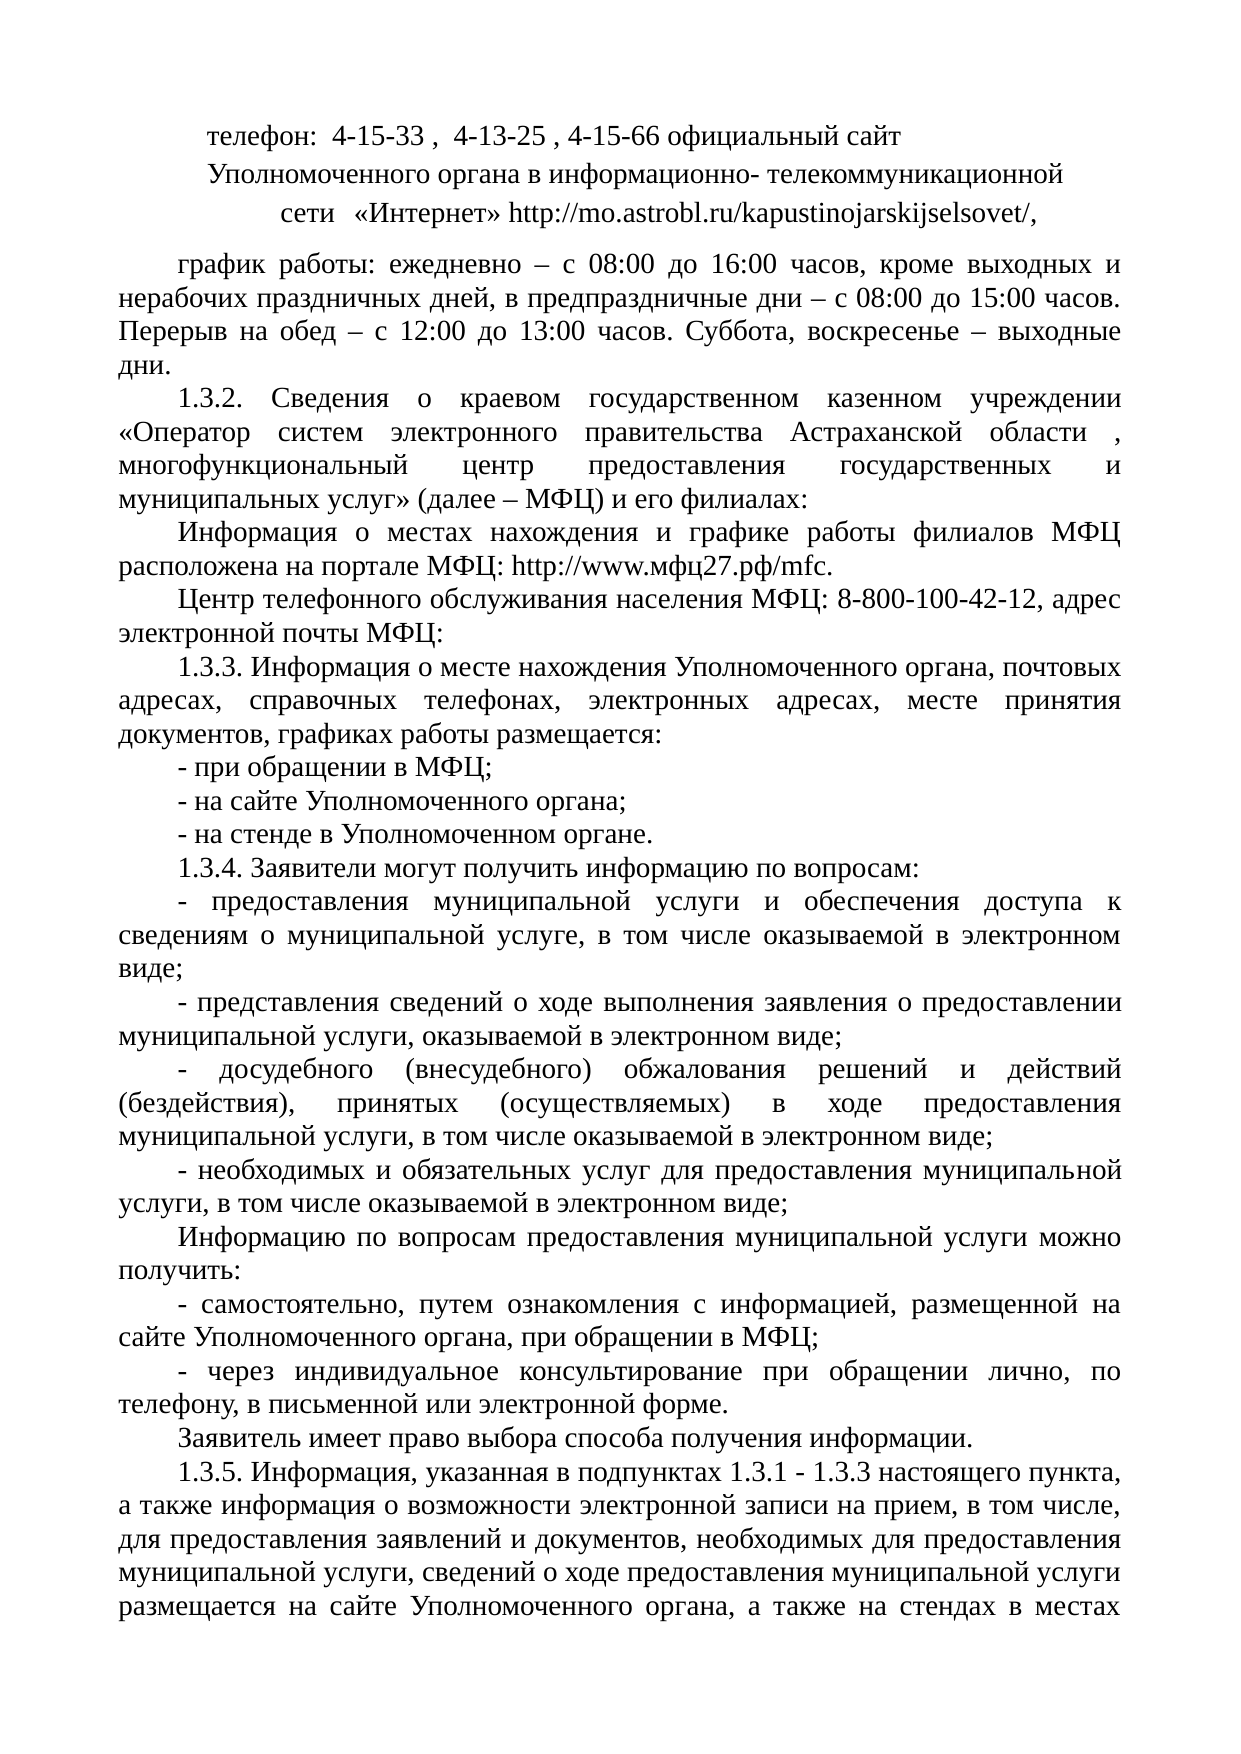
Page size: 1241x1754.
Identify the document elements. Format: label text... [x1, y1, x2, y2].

text - на сайте Уполномоченного органа; [118, 783, 1122, 816]
text - при обращении в МФЦ; [118, 749, 1122, 783]
text - самостоятельно, путем ознакомления с информацией, размещенной на сайте Уполномоченного органа, при обращении в МФЦ; [118, 1286, 1122, 1353]
text Заявитель имеет право выбора способа получения информации. [118, 1420, 1122, 1454]
list телефон: 4-15-33 , 4-13-25 , 4-15-66 официальный сайт Уполномоченного органа в информационно- телекоммуникационной сети «Интернет» http://mo.astrobl.ru/kapustinojarskijselsovet/, [207, 118, 1122, 229]
text - досудебного (внесудебного) обжалования решений и действий (бездействия), принятых (осуществляемых) в ходе предоставления муниципальной услуги, в том числе оказываемой в электронном виде; [118, 1051, 1122, 1152]
text - предоставления муниципальной услуги и обеспечения доступа к сведениям о муниципальной услуге, в том числе оказываемой в электронном виде; [118, 883, 1122, 984]
text Центр телефонного обслуживания населения МФЦ: 8-800-100-42-12, адрес электронной почты МФЦ: [118, 582, 1122, 649]
text 1.3.4. Заявители могут получить информацию по вопросам: [118, 850, 1122, 883]
text Информацию по вопросам предоставления муниципальной услуги можно получить: [118, 1219, 1122, 1286]
text 1.3.2. Сведения о краевом государственном казенном учреждении «Оператор систем электронного правительства Астраханской области , многофункциональный центр предоставления государственных и муниципальных услуг» (далее – МФЦ) и его филиалах: [118, 380, 1122, 514]
text - через индивидуальное консультирование при обращении лично, по телефону, в письменной или электронной форме. [118, 1353, 1122, 1420]
text - представления сведений о ходе выполнения заявления о предо­ставлении муниципальной услуги, оказываемой в электронном виде; [118, 984, 1122, 1051]
text Информация о местах нахождения и графике работы филиалов МФЦ расположена на портале МФЦ: http://www.мфц27.рф/mfc. [118, 514, 1122, 582]
text график работы: ежедневно – с 08:00 до 16:00 часов, кроме выходных и нерабочих праздничных дней, в предпраздничные дни – с 08:00 до 15:00 часов. Перерыв на обед – с 12:00 до 13:00 часов. Суббота, воскресенье – выходные дни. [118, 246, 1122, 380]
text 1.3.5. Информация, указанная в подпунктах 1.3.1 - 1.3.3 настоящего пункта, а также информация о возможности электронной записи на прием, в том числе, для предоставления заявлений и документов, необходимых для предоставления муниципальной услуги, сведений о ходе предоставления муниципальной услуги размещается на сайте Уполномоченного органа, а также на стендах в местах [118, 1454, 1122, 1621]
text 1.3.3. Информация о месте нахождения Уполномоченного органа, почтовых адресах, справочных телефонах, электронных адресах, месте принятия документов, графиках работы размещается: [118, 649, 1122, 749]
text - на стенде в Уполномоченном органе. [118, 816, 1122, 850]
text - необходимых и обязательных услуг для предоставления муниципаль­ной услуги, в том числе оказываемой в электронном виде; [118, 1152, 1122, 1219]
